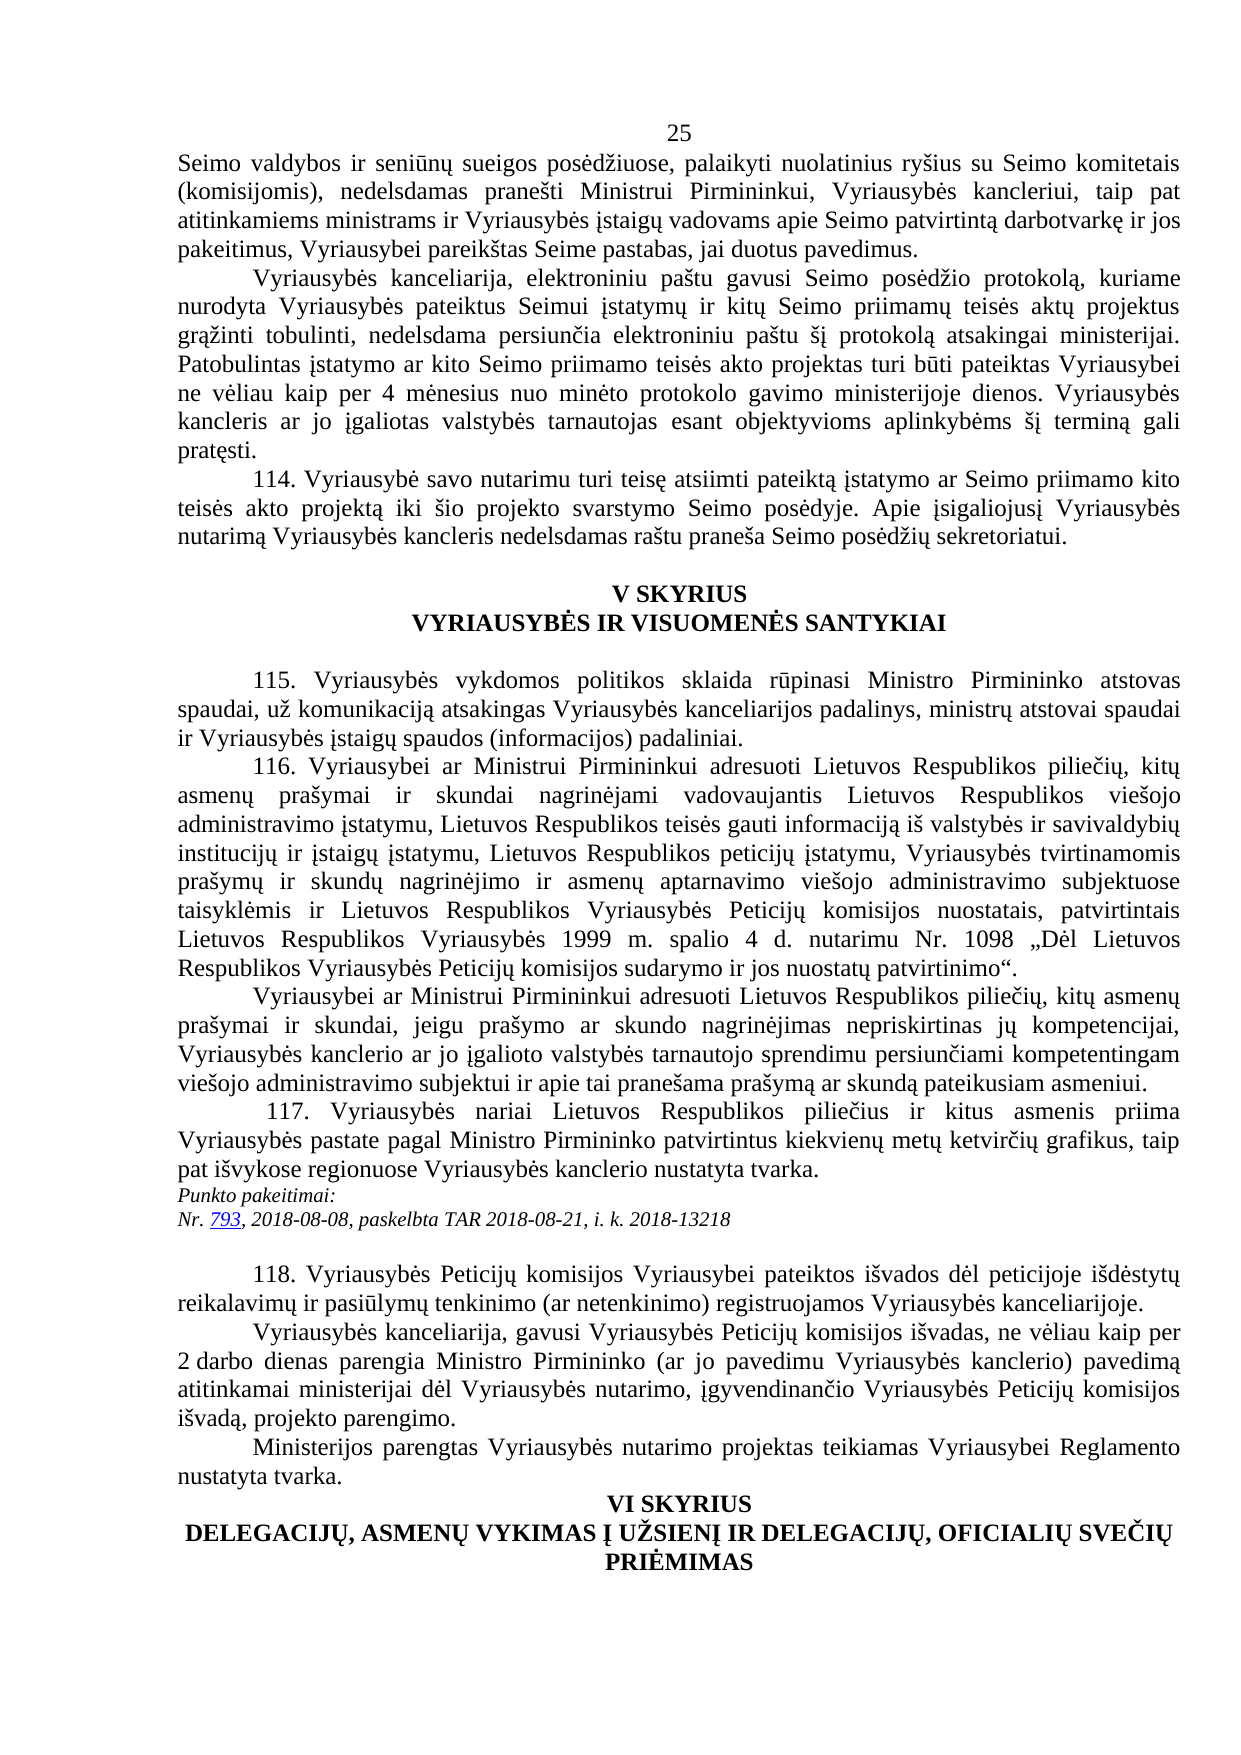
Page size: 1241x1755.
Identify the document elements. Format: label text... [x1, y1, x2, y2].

text 117. Vyriausybės nariai Lietuvos Respublikos piliečius ir kitus asmenis priima Vyriausybės pastate pagal Ministro Pirmininko patvirtintus kiekvienų metų ketvirčių grafikus, taip pat išvykose regionuose Vyriausybės kanclerio nustatyta tvarka. [177, 1096, 1181, 1183]
text 116. Vyriausybei ar Ministrui Pirmininkui adresuoti Lietuvos Respublikos piliečių, kitų asmenų prašymai ir skundai nagrinėjami vadovaujantis Lietuvos Respublikos viešojo administravimo įstatymu, Lietuvos Respublikos teisės gauti informaciją iš valstybės ir savivaldybių institucijų ir įstaigų įstatymu, Lietuvos Respublikos peticijų įstatymu, Vyriausybės tvirtinamomis prašymų ir skundų nagrinėjimo ir asmenų aptarnavimo viešojo administravimo subjektuose taisyklėmis ir Lietuvos Respublikos Vyriausybės Peticijų komisijos nuostatais, patvirtintais Lietuvos Respublikos Vyriausybės 1999 m. spalio 4 d. nutarimu Nr. 1098 „Dėl Lietuvos Respublikos Vyriausybės Peticijų komisijos sudarymo ir jos nuostatų patvirtinimo“. [177, 751, 1181, 981]
text Vyriausybei ar Ministrui Pirmininkui adresuoti Lietuvos Respublikos piliečių, kitų asmenų prašymai ir skundai, jeigu prašymo ar skundo nagrinėjimas nepriskirtinas jų kompetencijai, Vyriausybės kanclerio ar jo įgalioto valstybės tarnautojo sprendimu persiunčiami kompetentingam viešojo administravimo subjektui ir apie tai pranešama prašymą ar skundą pateikusiam asmeniui. [177, 981, 1181, 1096]
text VYRIAUSYBĖS IR VISUOMENĖS SANTYKIAI [177, 608, 1181, 636]
text 114. Vyriausybė savo nutarimu turi teisę atsiimti pateiktą įstatymo ar Seimo priimamo kito teisės akto projektą iki šio projekto svarstymo Seimo posėdyje. Apie įsigaliojusį Vyriausybės nutarimą Vyriausybės kancleris nedelsdamas raštu praneša Seimo posėdžių sekretoriatui. [177, 464, 1181, 550]
text Nr. 793, 2018-08-08, paskelbta TAR 2018-08-21, i. k. 2018-13218 [177, 1207, 1181, 1231]
text Punkto pakeitimai: [177, 1183, 1181, 1207]
text Vyriausybės kanceliarija, elektroniniu paštu gavusi Seimo posėdžio protokolą, kuriame nurodyta Vyriausybės pateiktus Seimui įstatymų ir kitų Seimo priimamų teisės aktų projektus grąžinti tobulinti, nedelsdama persiunčia elektroniniu paštu šį protokolą atsakingai ministerijai. Patobulintas įstatymo ar kito Seimo priimamo teisės akto projektas turi būti pateiktas Vyriausybei ne vėliau kaip per 4 mėnesius nuo minėto protokolo gavimo ministerijoje dienos. Vyriausybės kancleris ar jo įgaliotas valstybės tarnautojas esant objektyvioms aplinkybėms šį terminą gali pratęsti. [177, 263, 1181, 464]
text Vyriausybės kanceliarija, gavusi Vyriausybės Peticijų komisijos išvadas, ne vėliau kaip per 2 darbo dienas parengia Ministro Pirmininko (ar jo pavedimu Vyriausybės kanclerio) pavedimą atitinkamai ministerijai dėl Vyriausybės nutarimo, įgyvendinančio Vyriausybės Peticijų komisijos išvadą, projekto parengimo. [177, 1317, 1181, 1432]
text 115. Vyriausybės vykdomos politikos sklaida rūpinasi Ministro Pirmininko atstovas spaudai, už komunikaciją atsakingas Vyriausybės kanceliarijos padalinys, ministrų atstovai spaudai ir Vyriausybės įstaigų spaudos (informacijos) padaliniai. [177, 665, 1181, 751]
text Seimo valdybos ir seniūnų sueigos posėdžiuose, palaikyti nuolatinius ryšius su Seimo komitetais (komisijomis), nedelsdamas pranešti Ministrui Pirmininkui, Vyriausybės kancleriui, taip pat atitinkamiems ministrams ir Vyriausybės įstaigų vadovams apie Seimo patvirtintą darbotvarkę ir jos pakeitimus, Vyriausybei pareikštas Seime pastabas, jai duotus pavedimus. [177, 148, 1181, 263]
text DELEGACIJŲ, ASMENŲ VYKIMAS Į UŽSIENĮ IR DELEGACIJŲ, OFICIALIŲ SVEČIŲ PRIĖMIMAS [177, 1518, 1181, 1576]
text Ministerijos parengtas Vyriausybės nutarimo projektas teikiamas Vyriausybei Reglamento nustatyta tvarka. [177, 1432, 1181, 1489]
text 118. Vyriausybės Peticijų komisijos Vyriausybei pateiktos išvados dėl peticijoje išdėstytų reikalavimų ir pasiūlymų tenkinimo (ar netenkinimo) registruojamos Vyriausybės kanceliarijoje. [177, 1259, 1181, 1317]
text V SKYRIUS [177, 579, 1181, 608]
text VI SKYRIUS [177, 1489, 1181, 1518]
